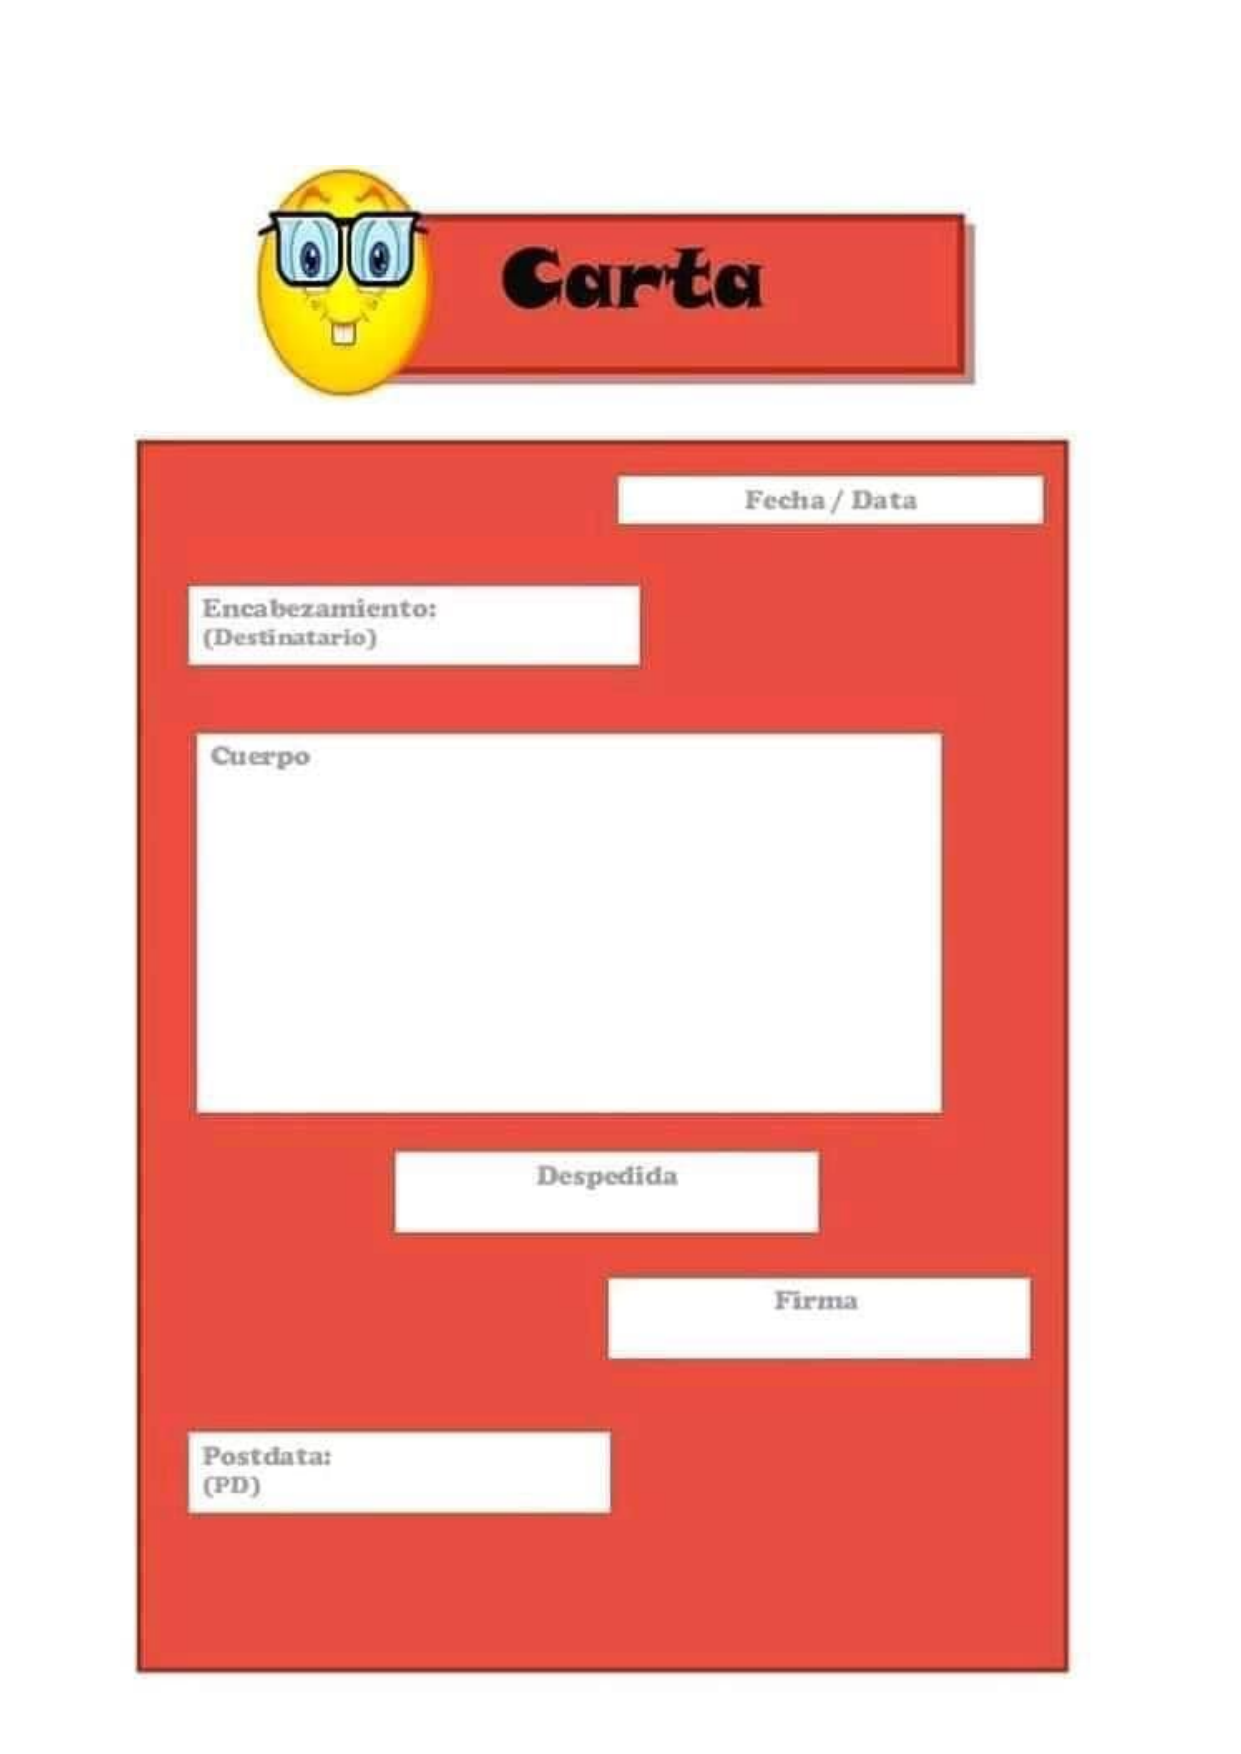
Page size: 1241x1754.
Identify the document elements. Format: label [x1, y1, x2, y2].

picture [81, 165, 1127, 1754]
